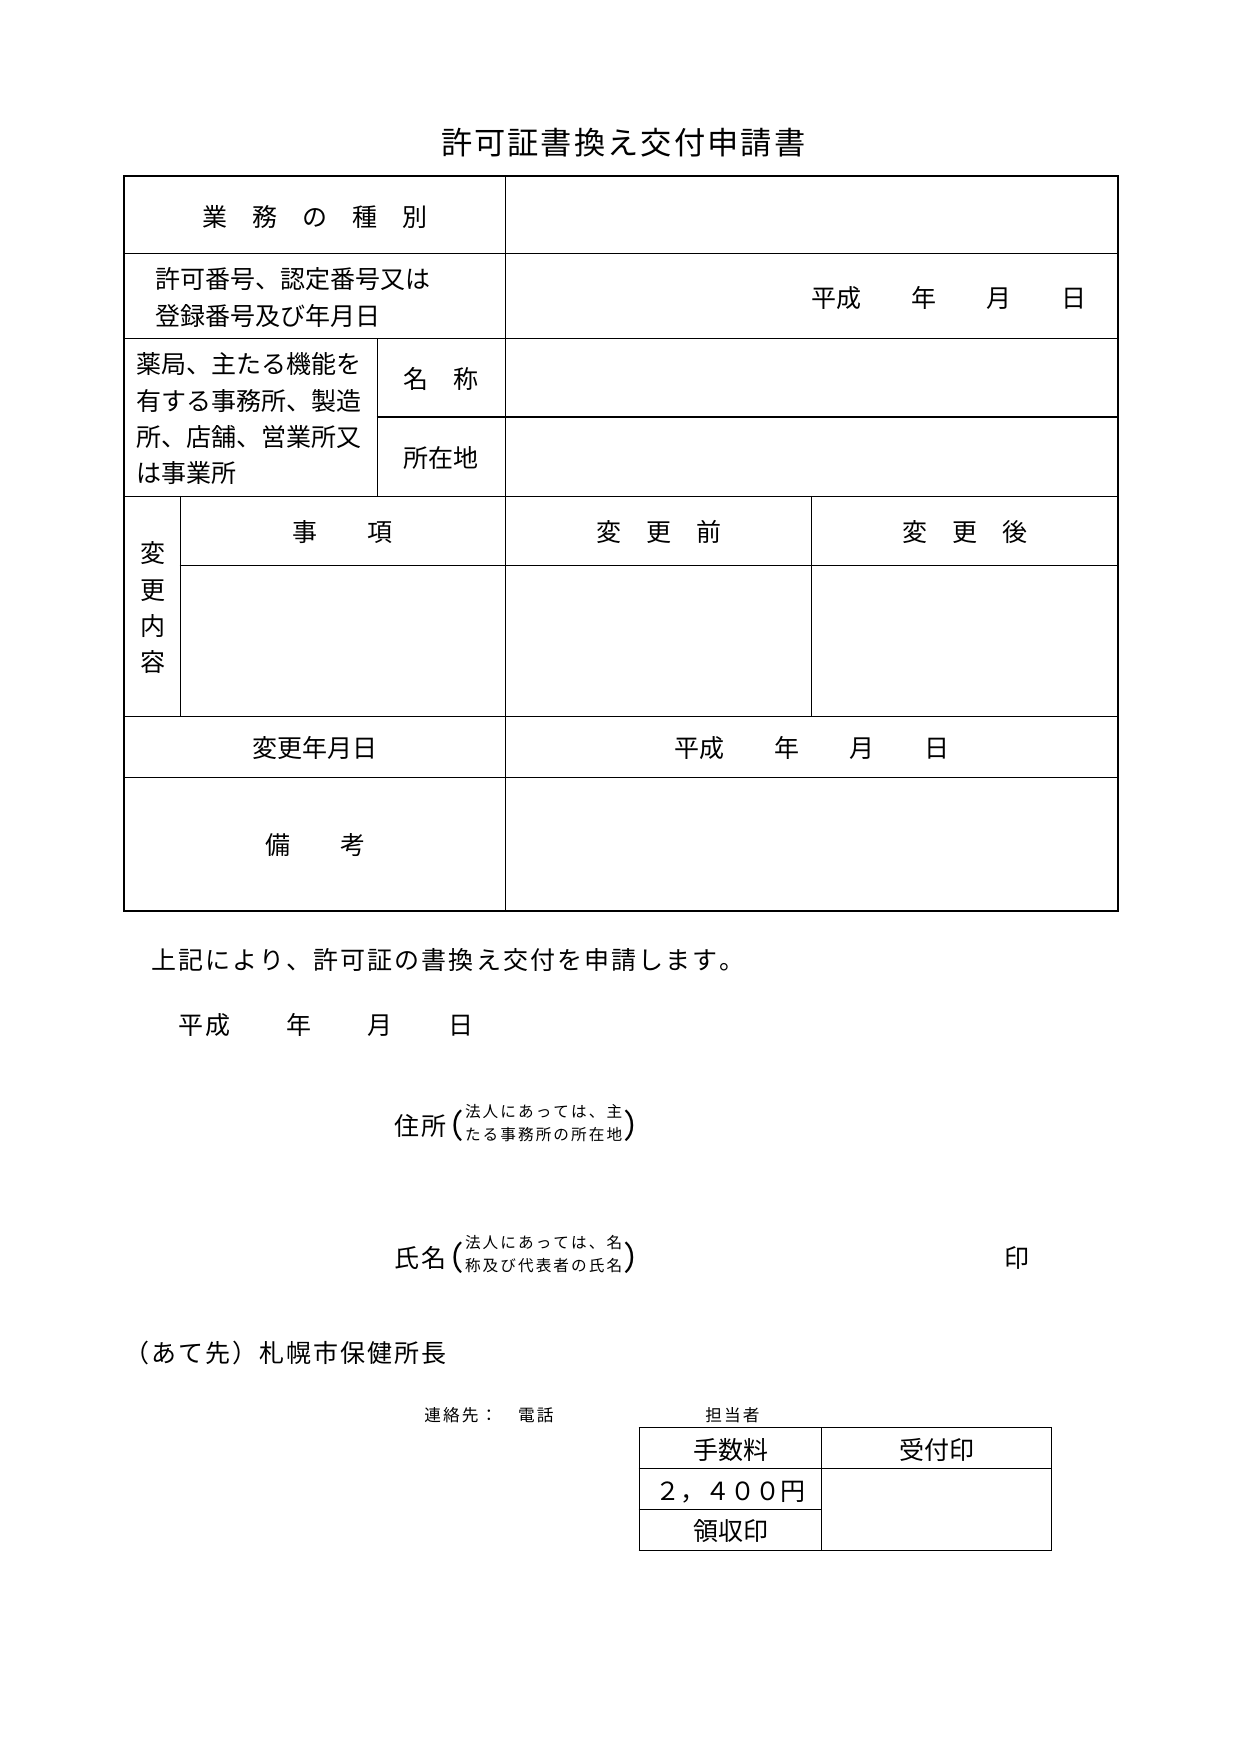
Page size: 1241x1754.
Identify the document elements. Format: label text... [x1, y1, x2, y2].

table_cell 変更年月日 [125, 717, 505, 777]
table_cell 許可番号、認定番号又は 登録番号及び年月日 [125, 254, 505, 338]
table_cell [181, 566, 505, 716]
table_cell [822, 1469, 1051, 1550]
table_cell 事 項 [181, 497, 505, 564]
text （あて先）札幌市保健所長 [124, 1333, 1122, 1370]
table_cell 変更内容 [125, 497, 180, 716]
table_cell ２，４００円 [640, 1469, 821, 1509]
table_cell [812, 566, 1117, 716]
text 連絡先： 電話 担当者 [124, 1398, 1122, 1427]
table_cell 薬局、主たる機能を 有する事務所、製造 所、店舗、営業所又 は事業所 [125, 339, 377, 496]
text 上記により、許可証の書換え交付を申請します。 [124, 941, 1122, 977]
table_cell [506, 566, 811, 716]
table_cell 領収印 [640, 1510, 821, 1550]
table_header [506, 177, 1117, 253]
table_header 業 務 の 種 別 [125, 177, 505, 253]
table_cell [506, 778, 1117, 910]
table_header 手数料 [640, 1428, 821, 1468]
table_cell 名 称 [378, 339, 505, 416]
table_cell 所在地 [378, 418, 505, 496]
text 住所法人にあっては、主たる事務所の所在地 [124, 1099, 1122, 1144]
table_cell 備 考 [125, 778, 505, 910]
table_cell [506, 339, 1117, 416]
text 平成 年 月 日 [124, 1006, 1122, 1042]
table_cell 変 更 後 [812, 497, 1117, 564]
text 許可証書換え交付申請書 [124, 118, 1122, 163]
table_cell [506, 418, 1117, 496]
table_cell 変 更 前 [506, 497, 811, 564]
table_cell 平成 年 月 日 [506, 254, 1117, 338]
table_cell 平成 年 月 日 [506, 717, 1117, 777]
text 氏名法人にあっては、名称及び代表者の氏名 印 [124, 1231, 1122, 1276]
table_header 受付印 [822, 1428, 1051, 1468]
